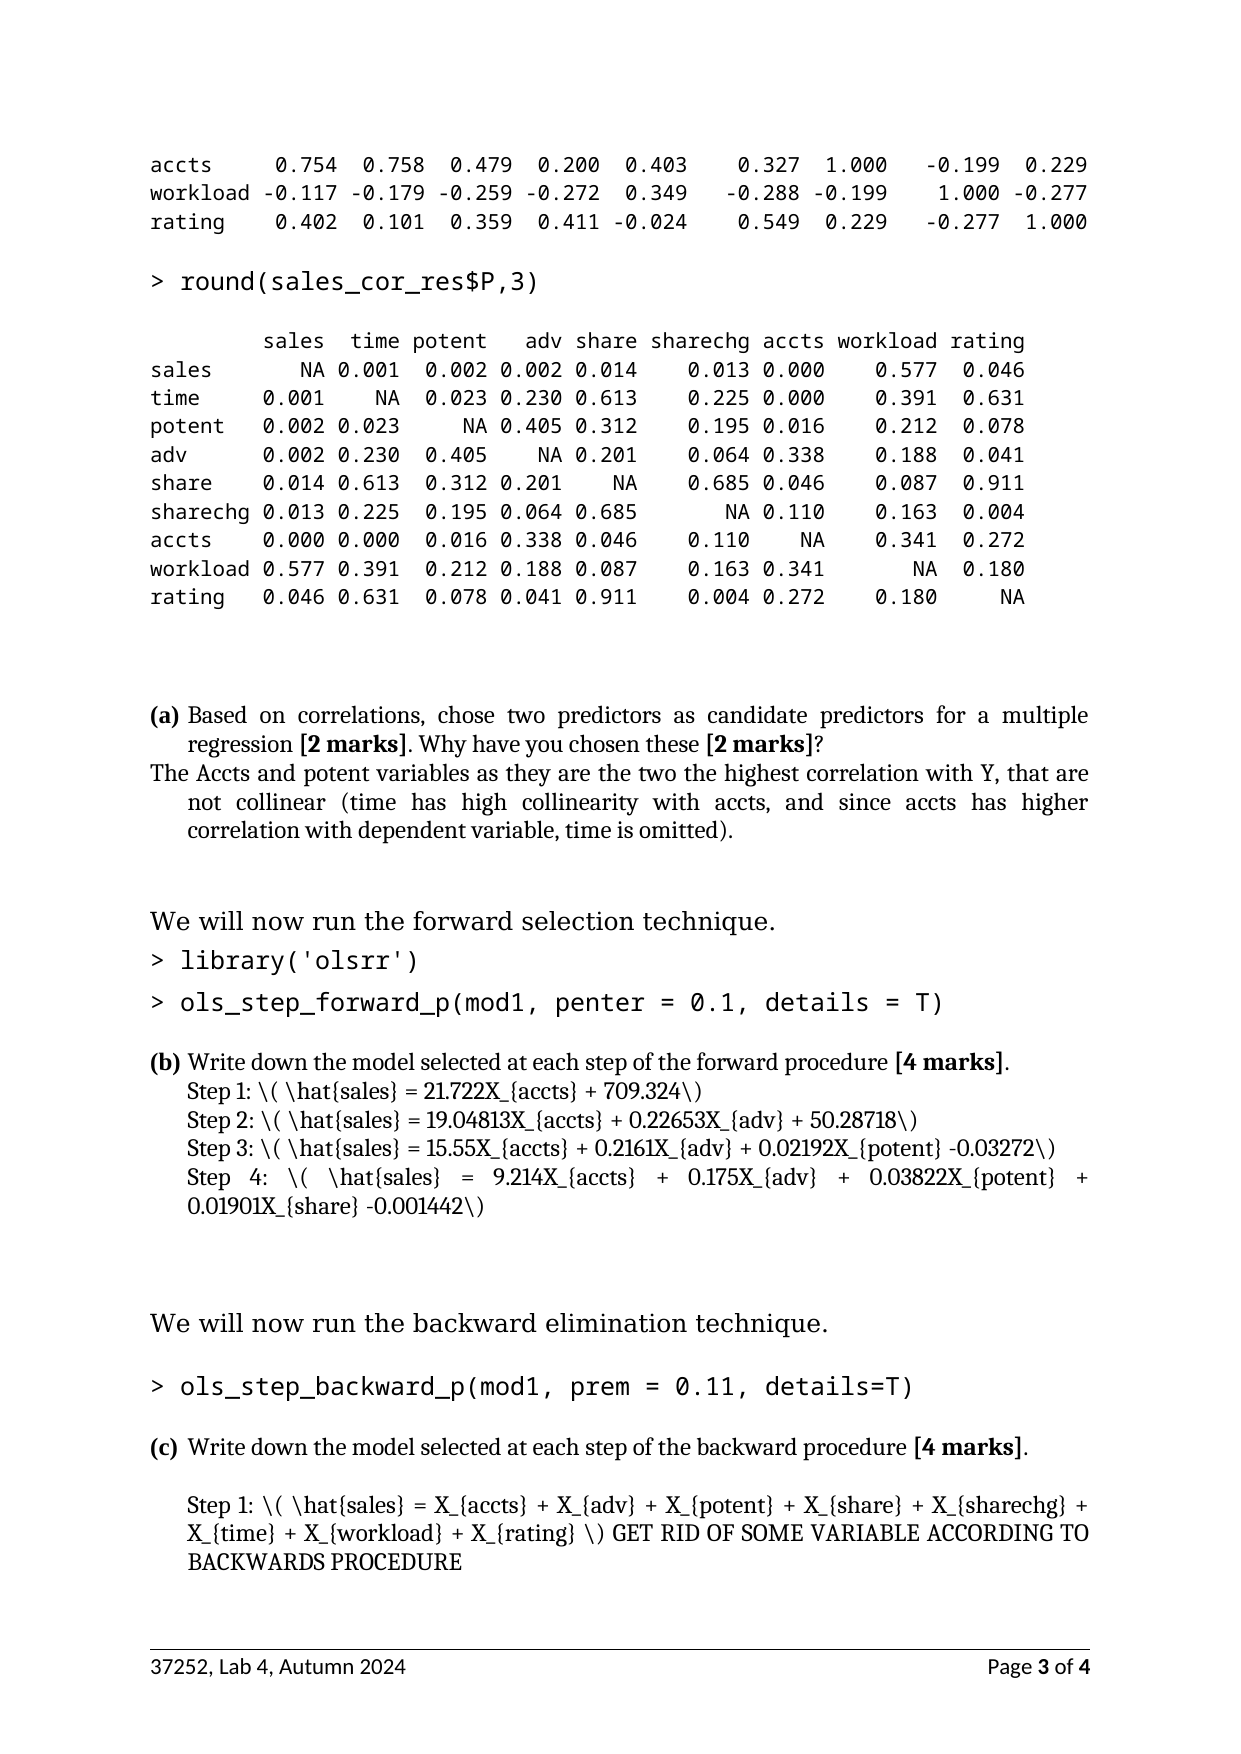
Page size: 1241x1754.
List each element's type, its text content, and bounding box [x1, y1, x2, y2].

list Write down the model selected at each step of the forward procedure [4 marks]. [150, 1047, 1090, 1077]
text We will now run the forward selection technique. [150, 905, 1090, 935]
text rating 0.046 0.631 0.078 0.041 0.911 0.004 0.272 0.180 NA [150, 582, 1090, 611]
list Based on correlations, chose two predictors as candidate predictors for a multiple regression [2 marks]. Why have you chosen these [2 marks]? [150, 701, 1090, 759]
text potent 0.002 0.023 NA 0.405 0.312 0.195 0.016 0.212 0.078 [150, 412, 1090, 440]
text rating 0.402 0.101 0.359 0.411 -0.024 0.549 0.229 -0.277 1.000 [150, 207, 1090, 235]
text > ols_step_backward_p(mod1, prem = 0.11, details=T) [150, 1368, 1090, 1402]
text > library('olsrr') [150, 935, 1090, 977]
list Step 4: \( \hat{sales} = 9.214X_{accts} + 0.175X_{adv} + 0.03822X_{potent} + 0.01901X_{share} -0.001442\) [150, 1163, 1090, 1221]
text sharechg 0.013 0.225 0.195 0.064 0.685 NA 0.110 0.163 0.004 [150, 497, 1090, 525]
text workload -0.117 -0.179 -0.259 -0.272 0.349 -0.288 -0.199 1.000 -0.277 [150, 178, 1090, 207]
text We will now run the backward elimination technique. [150, 1308, 1090, 1338]
text sales NA 0.001 0.002 0.002 0.014 0.013 0.000 0.577 0.046 [150, 355, 1090, 383]
text workload 0.577 0.391 0.212 0.188 0.087 0.163 0.341 NA 0.180 [150, 554, 1090, 582]
text sales time potent adv share sharechg accts workload rating [150, 326, 1090, 355]
text share 0.014 0.613 0.312 0.201 NA 0.685 0.046 0.087 0.911 [150, 468, 1090, 497]
text accts 0.754 0.758 0.479 0.200 0.403 0.327 1.000 -0.199 0.229 [150, 150, 1090, 178]
list Write down the model selected at each step of the backward procedure [4 marks]. [150, 1432, 1090, 1462]
text adv 0.002 0.230 0.405 NA 0.201 0.064 0.338 0.188 0.041 [150, 440, 1090, 468]
list Step 3: \( \hat{sales} = 15.55X_{accts} + 0.2161X_{adv} + 0.02192X_{potent} -0.03272\) [150, 1134, 1090, 1163]
text > round(sales_cor_res$P,3) [150, 264, 1090, 298]
list Step 1: \( \hat{sales} = X_{accts} + X_{adv} + X_{potent} + X_{share} + X_{sharechg} + X_{time} + X_{workload} + X_{rating} \) GET RID OF SOME VARIABLE ACCORDING TO BACKWARDS PROCEDURE [150, 1491, 1090, 1577]
list Step 2: \( \hat{sales} = 19.04813X_{accts} + 0.22653X_{adv} + 50.28718\) [150, 1106, 1090, 1134]
list Step 1: \( \hat{sales} = 21.722X_{accts} + 709.324\) [150, 1077, 1090, 1106]
text time 0.001 NA 0.023 0.230 0.613 0.225 0.000 0.391 0.631 [150, 383, 1090, 412]
text > ols_step_forward_p(mod1, penter = 0.1, details = T) [150, 977, 1090, 1018]
text accts 0.000 0.000 0.016 0.338 0.046 0.110 NA 0.341 0.272 [150, 525, 1090, 554]
list The Accts and potent variables as they are the two the highest correlation with Y, that are not collinear (time has high collinearity with accts, and since accts has higher correlation with dependent variable, time is omitted). [150, 759, 1090, 845]
